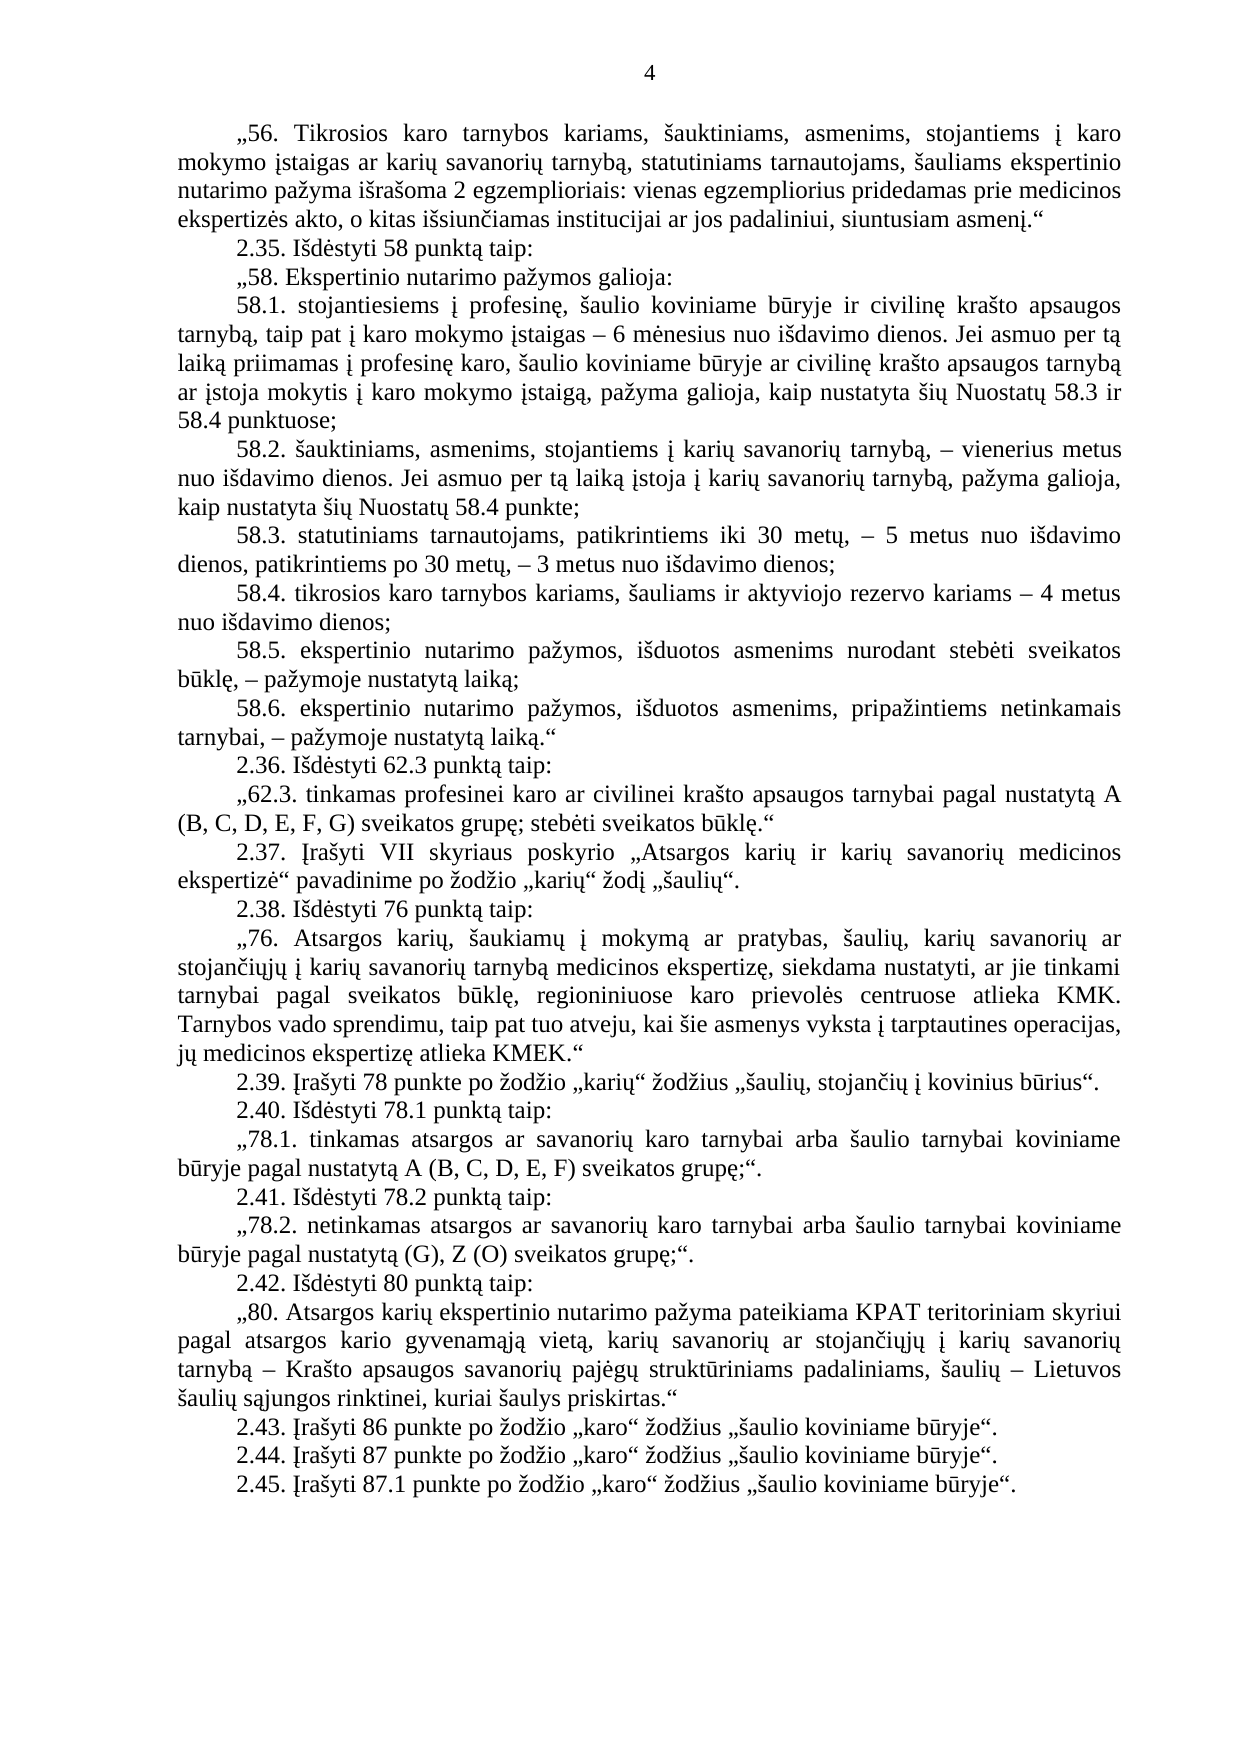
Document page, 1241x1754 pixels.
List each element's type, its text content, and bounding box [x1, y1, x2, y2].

text 2.44. Įrašyti 87 punkte po žodžio „karo“ žodžius „šaulio koviniame būryje“. [177, 1441, 1122, 1469]
text 58.3. statutiniams tarnautojams, patikrintiems iki 30 metų, – 5 metus nuo išdavimo dienos, patikrintiems po 30 metų, – 3 metus nuo išdavimo dienos; [177, 521, 1122, 578]
text 2.35. Išdėstyti 58 punktą taip: [177, 233, 1122, 262]
text „58. Ekspertinio nutarimo pažymos galioja: [177, 262, 1122, 291]
text 2.39. Įrašyti 78 punkte po žodžio „karių“ žodžius „šaulių, stojančių į kovinius būrius“. [177, 1067, 1122, 1096]
text 2.43. Įrašyti 86 punkte po žodžio „karo“ žodžius „šaulio koviniame būryje“. [177, 1412, 1122, 1441]
text „62.3. tinkamas profesinei karo ar civilinei krašto apsaugos tarnybai pagal nustatytą A (B, C, D, E, F, G) sveikatos grupę; stebėti sveikatos būklę.“ [177, 779, 1122, 837]
text 2.36. Išdėstyti 62.3 punktą taip: [177, 751, 1122, 779]
text 2.41. Išdėstyti 78.2 punktą taip: [177, 1182, 1122, 1211]
text „76. Atsargos karių, šaukiamų į mokymą ar pratybas, šaulių, karių savanorių ar stojančiųjų į karių savanorių tarnybą medicinos ekspertizę, siekdama nustatyti, ar jie tinkami tarnybai pagal sveikatos būklę, regioniniuose karo prievolės centruose atlieka KMK. Tarnybos vado sprendimu, taip pat tuo atveju, kai šie asmenys vyksta į tarptautines operacijas, jų medicinos ekspertizę atlieka KMEK.“ [177, 923, 1122, 1067]
text 58.4. tikrosios karo tarnybos kariams, šauliams ir aktyviojo rezervo kariams – 4 metus nuo išdavimo dienos; [177, 578, 1122, 636]
text 58.2. šauktiniams, asmenims, stojantiems į karių savanorių tarnybą, – vienerius metus nuo išdavimo dienos. Jei asmuo per tą laiką įstoja į karių savanorių tarnybą, pažyma galioja, kaip nustatyta šių Nuostatų 58.4 punkte; [177, 434, 1122, 521]
text 2.40. Išdėstyti 78.1 punktą taip: [177, 1096, 1122, 1124]
text 58.1. stojantiesiems į profesinę, šaulio koviniame būryje ir civilinę krašto apsaugos tarnybą, taip pat į karo mokymo įstaigas – 6 mėnesius nuo išdavimo dienos. Jei asmuo per tą laiką priimamas į profesinę karo, šaulio koviniame būryje ar civilinę krašto apsaugos tarnybą ar įstoja mokytis į karo mokymo įstaigą, pažyma galioja, kaip nustatyta šių Nuostatų 58.3 ir 58.4 punktuose; [177, 291, 1122, 434]
text 2.42. Išdėstyti 80 punktą taip: [177, 1268, 1122, 1297]
text 2.38. Išdėstyti 76 punktą taip: [177, 894, 1122, 923]
text 58.5. ekspertinio nutarimo pažymos, išduotos asmenims nurodant stebėti sveikatos būklę, – pažymoje nustatytą laiką; [177, 636, 1122, 693]
text 58.6. ekspertinio nutarimo pažymos, išduotos asmenims, pripažintiems netinkamais tarnybai, – pažymoje nustatytą laiką.“ [177, 693, 1122, 751]
text „80. Atsargos karių ekspertinio nutarimo pažyma pateikiama KPAT teritoriniam skyriui pagal atsargos kario gyvenamąją vietą, karių savanorių ar stojančiųjų į karių savanorių tarnybą – Krašto apsaugos savanorių pajėgų struktūriniams padaliniams, šaulių – Lietuvos šaulių sąjungos rinktinei, kuriai šaulys priskirtas.“ [177, 1297, 1122, 1412]
text 2.45. Įrašyti 87.1 punkte po žodžio „karo“ žodžius „šaulio koviniame būryje“. [177, 1469, 1122, 1498]
text „56. Tikrosios karo tarnybos kariams, šauktiniams, asmenims, stojantiems į karo mokymo įstaigas ar karių savanorių tarnybą, statutiniams tarnautojams, šauliams ekspertinio nutarimo pažyma išrašoma 2 egzemplioriais: vienas egzempliorius pridedamas prie medicinos ekspertizės akto, o kitas išsiunčiamas institucijai ar jos padaliniui, siuntusiam asmenį.“ [177, 118, 1122, 233]
text „78.2. netinkamas atsargos ar savanorių karo tarnybai arba šaulio tarnybai koviniame būryje pagal nustatytą (G), Z (O) sveikatos grupę;“. [177, 1211, 1122, 1268]
text 2.37. Įrašyti VII skyriaus poskyrio „Atsargos karių ir karių savanorių medicinos ekspertizė“ pavadinime po žodžio „karių“ žodį „šaulių“. [177, 837, 1122, 894]
text „78.1. tinkamas atsargos ar savanorių karo tarnybai arba šaulio tarnybai koviniame būryje pagal nustatytą A (B, C, D, E, F) sveikatos grupę;“. [177, 1124, 1122, 1182]
